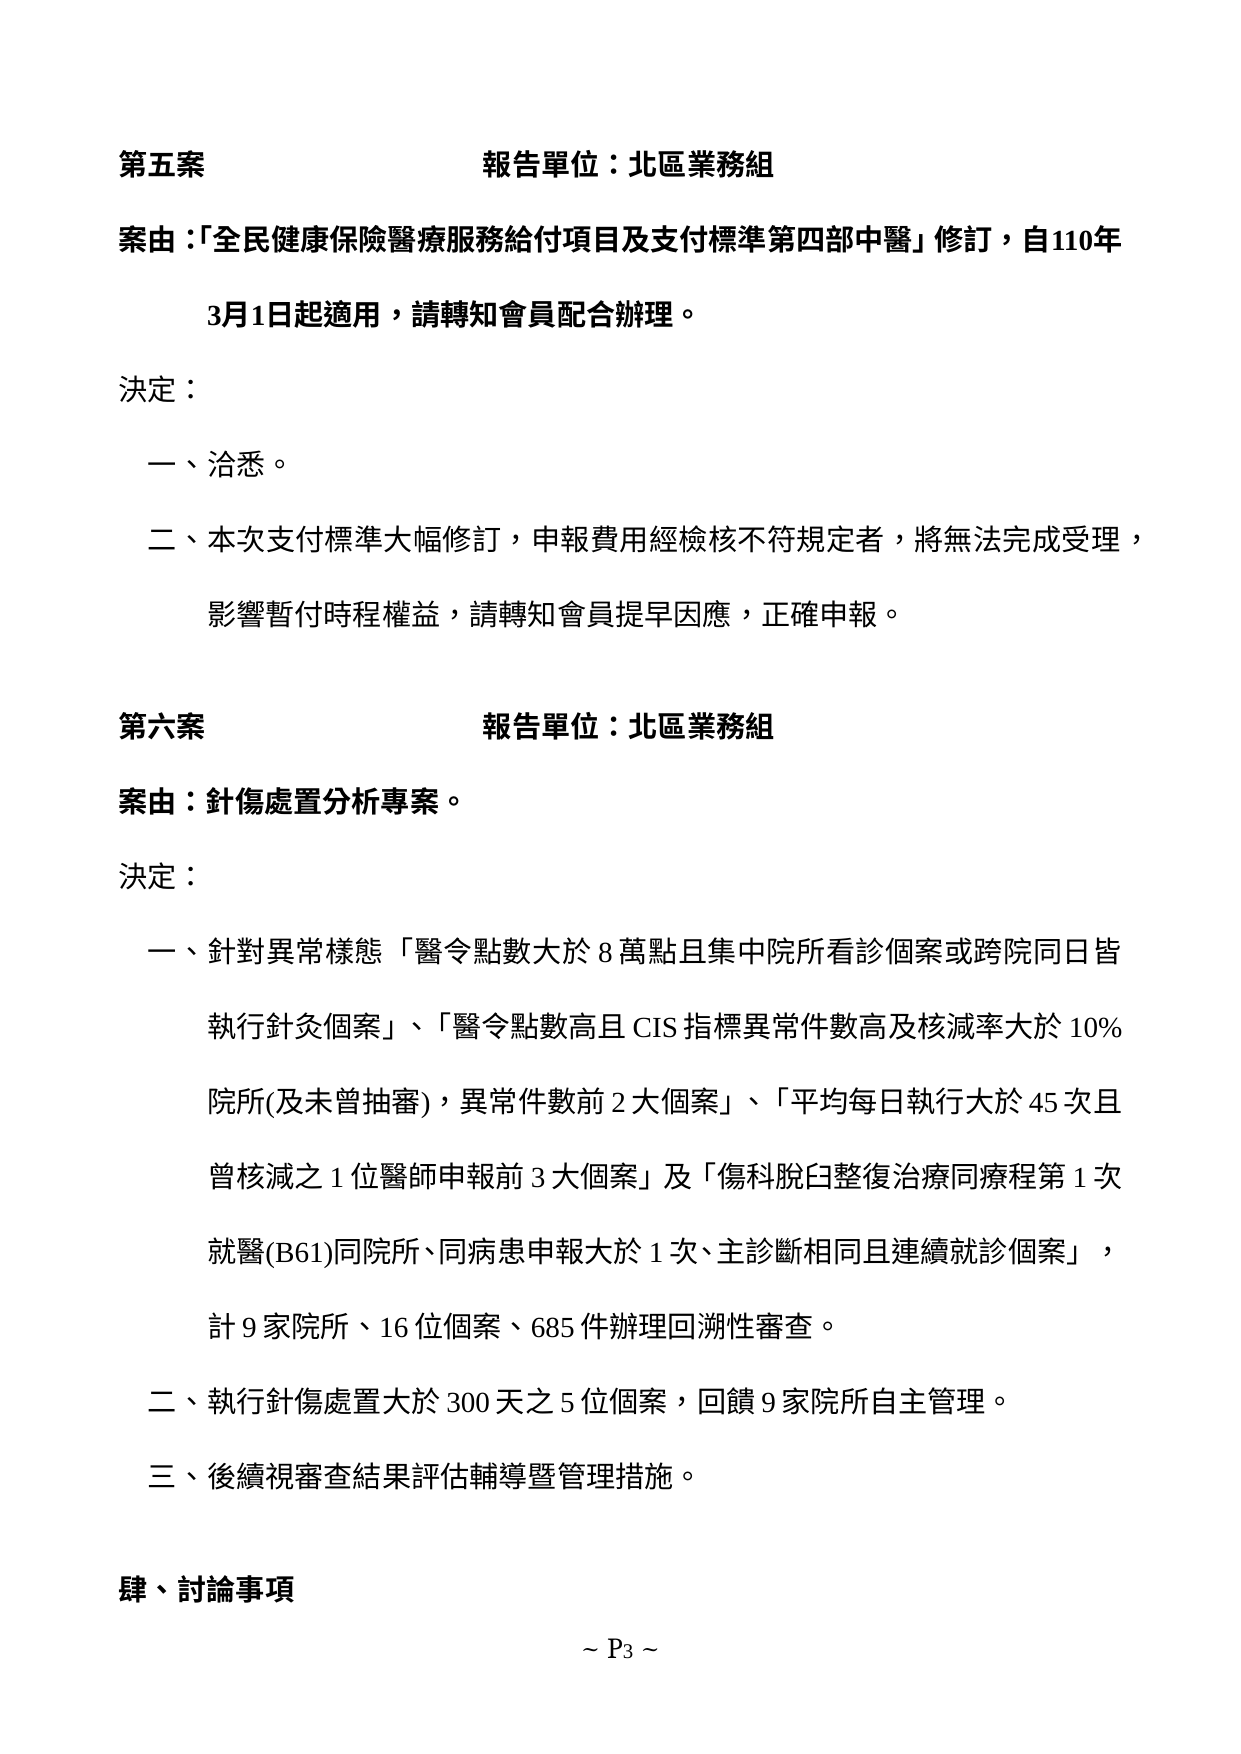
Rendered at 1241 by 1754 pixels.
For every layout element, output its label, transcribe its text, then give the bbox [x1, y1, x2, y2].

text 第六案 報告單位：北區業務組 [118, 687, 1122, 762]
list 討論事項 [118, 1550, 1122, 1625]
text 案由：「全民健康保險醫療服務給付項目及支付標準第四部中醫」修訂，自110年3月1日起適用，請轉知會員配合辦理。 [118, 200, 1122, 350]
list 執行針傷處置大於300天之5位個案，回饋9家院所自主管理。 [148, 1362, 1122, 1437]
text 決定： [118, 350, 1122, 425]
text 案由：針傷處置分析專案。 [118, 762, 1122, 837]
list 本次支付標準大幅修訂，申報費用經檢核不符規定者，將無法完成受理，影響暫付時程權益，請轉知會員提早因應，正確申報。 [148, 500, 1122, 650]
list 洽悉。 [148, 425, 1122, 500]
text 第五案 報告單位：北區業務組 [118, 125, 1122, 200]
text 決定： [118, 837, 1122, 912]
list 後續視審查結果評估輔導暨管理措施。 [148, 1437, 1122, 1512]
list 針對異常樣態「醫令點數大於8萬點且集中院所看診個案或跨院同日皆執行針灸個案」、「醫令點數高且CIS指標異常件數高及核減率大於10%院所(及未曾抽審)，異常件數前2大個案」、「平均每日執行大於45次且曾核減之1位醫師申報前3大個案」及「傷科脫臼整復治療同療程第1次就醫(B61)同院所、同病患申報大於1次、主診斷相同且連續就診個案」，計9家院所、16位個案、685件辦理回溯性審查。 [148, 912, 1122, 1362]
